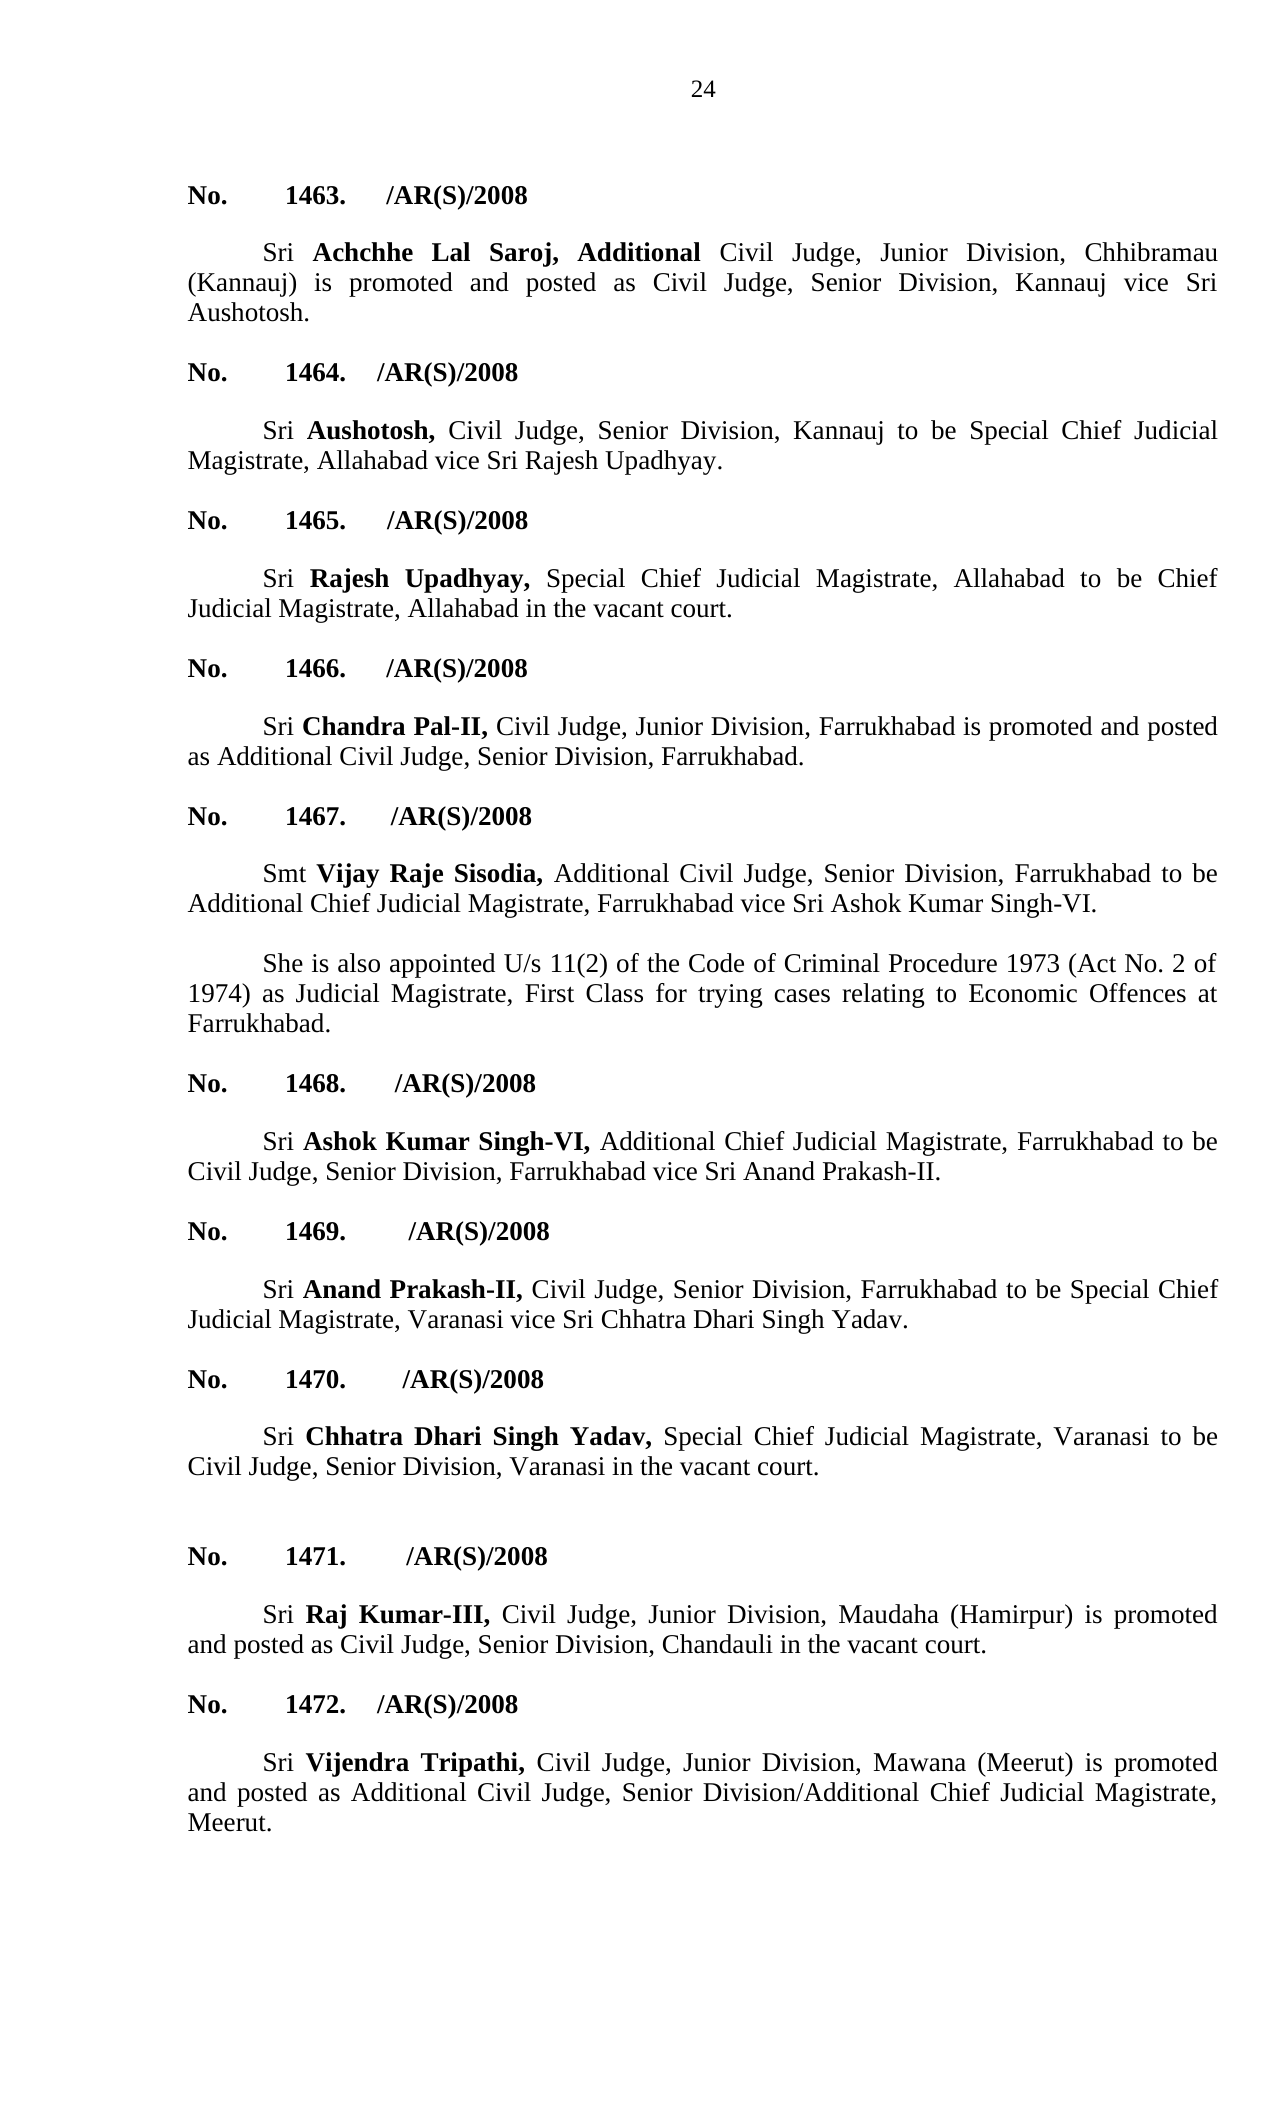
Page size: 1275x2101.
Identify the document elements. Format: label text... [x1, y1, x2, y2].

table_header No. [176, 1542, 244, 1572]
table_header [244, 358, 366, 388]
table_header [244, 1542, 395, 1572]
table_header [244, 505, 376, 535]
table_header [244, 801, 379, 831]
table_header /AR(S)/2008 [395, 1542, 602, 1572]
table_header No. [176, 358, 244, 388]
text Sri Anand Prakash-II, Civil Judge, Senior Division, Farrukhabad to be Special Chief Judicial Magistrate, Varanasi vice Sri Chhatra Dhari Singh Yadav. [187, 1274, 1219, 1334]
table_header No. [176, 1689, 244, 1719]
table_header /AR(S)/2008 [366, 358, 529, 388]
table_header No. [176, 1069, 244, 1098]
table_header No. [176, 1216, 244, 1246]
table_header No. [176, 505, 244, 535]
table_header [244, 653, 375, 683]
text She is also appointed U/s 11(2) of the Code of Criminal Procedure 1973 (Act No. 2 of 1974) as Judicial Magistrate, First Class for trying cases relating to Economic Offences at Farrukhabad. [187, 948, 1219, 1038]
table_header No. [176, 653, 244, 683]
table_header /AR(S)/2008 [397, 1216, 565, 1246]
table_header /AR(S)/2008 [379, 801, 549, 831]
table_header No. [176, 180, 244, 210]
table_header [244, 1216, 397, 1246]
table_header /AR(S)/2008 [366, 1689, 529, 1719]
table_header [244, 1364, 391, 1394]
text Sri Vijendra Tripathi, Civil Judge, Junior Division, Mawana (Meerut) is promoted and posted as Additional Civil Judge, Senior Division/Additional Chief Judicial Magistrate, Meerut. [187, 1747, 1219, 1837]
text Sri Ashok Kumar Singh-VI, Additional Chief Judicial Magistrate, Farrukhabad to be Civil Judge, Senior Division, Farrukhabad vice Sri Anand Prakash-II. [187, 1126, 1219, 1186]
text Sri Chandra Pal-II, Civil Judge, Junior Division, Farrukhabad is promoted and posted as Additional Civil Judge, Senior Division, Farrukhabad. [187, 711, 1219, 771]
table_header /AR(S)/2008 [383, 1069, 553, 1098]
table_header /AR(S)/2008 [391, 1364, 586, 1394]
table_header No. [176, 1364, 244, 1394]
table_header /AR(S)/2008 [376, 505, 551, 535]
text Sri Chhatra Dhari Singh Yadav, Special Chief Judicial Magistrate, Varanasi to be Civil Judge, Senior Division, Varanasi in the vacant court. [187, 1422, 1219, 1482]
table_header [244, 1069, 383, 1098]
text Smt Vijay Raje Sisodia, Additional Civil Judge, Senior Division, Farrukhabad to be Additional Chief Judicial Magistrate, Farrukhabad vice Sri Ashok Kumar Singh-VI. [187, 858, 1219, 918]
text Sri Raj Kumar-III, Civil Judge, Junior Division, Maudaha (Hamirpur) is promoted and posted as Civil Judge, Senior Division, Chandauli in the vacant court. [187, 1599, 1219, 1659]
table_header [244, 180, 375, 210]
table_header /AR(S)/2008 [375, 653, 539, 683]
table_header /AR(S)/2008 [375, 180, 539, 210]
table_header No. [176, 801, 244, 831]
text Sri Aushotosh, Civil Judge, Senior Division, Kannauj to be Special Chief Judicial Magistrate, Allahabad vice Sri Rajesh Upadhyay. [187, 415, 1219, 475]
text Sri Rajesh Upadhyay, Special Chief Judicial Magistrate, Allahabad to be Chief Judicial Magistrate, Allahabad in the vacant court. [187, 563, 1219, 623]
table_header [244, 1689, 366, 1719]
text Sri Achchhe Lal Saroj, Additional Civil Judge, Junior Division, Chhibramau (Kannauj) is promoted and posted as Civil Judge, Senior Division, Kannauj vice Sri Aushotosh. [187, 238, 1219, 328]
